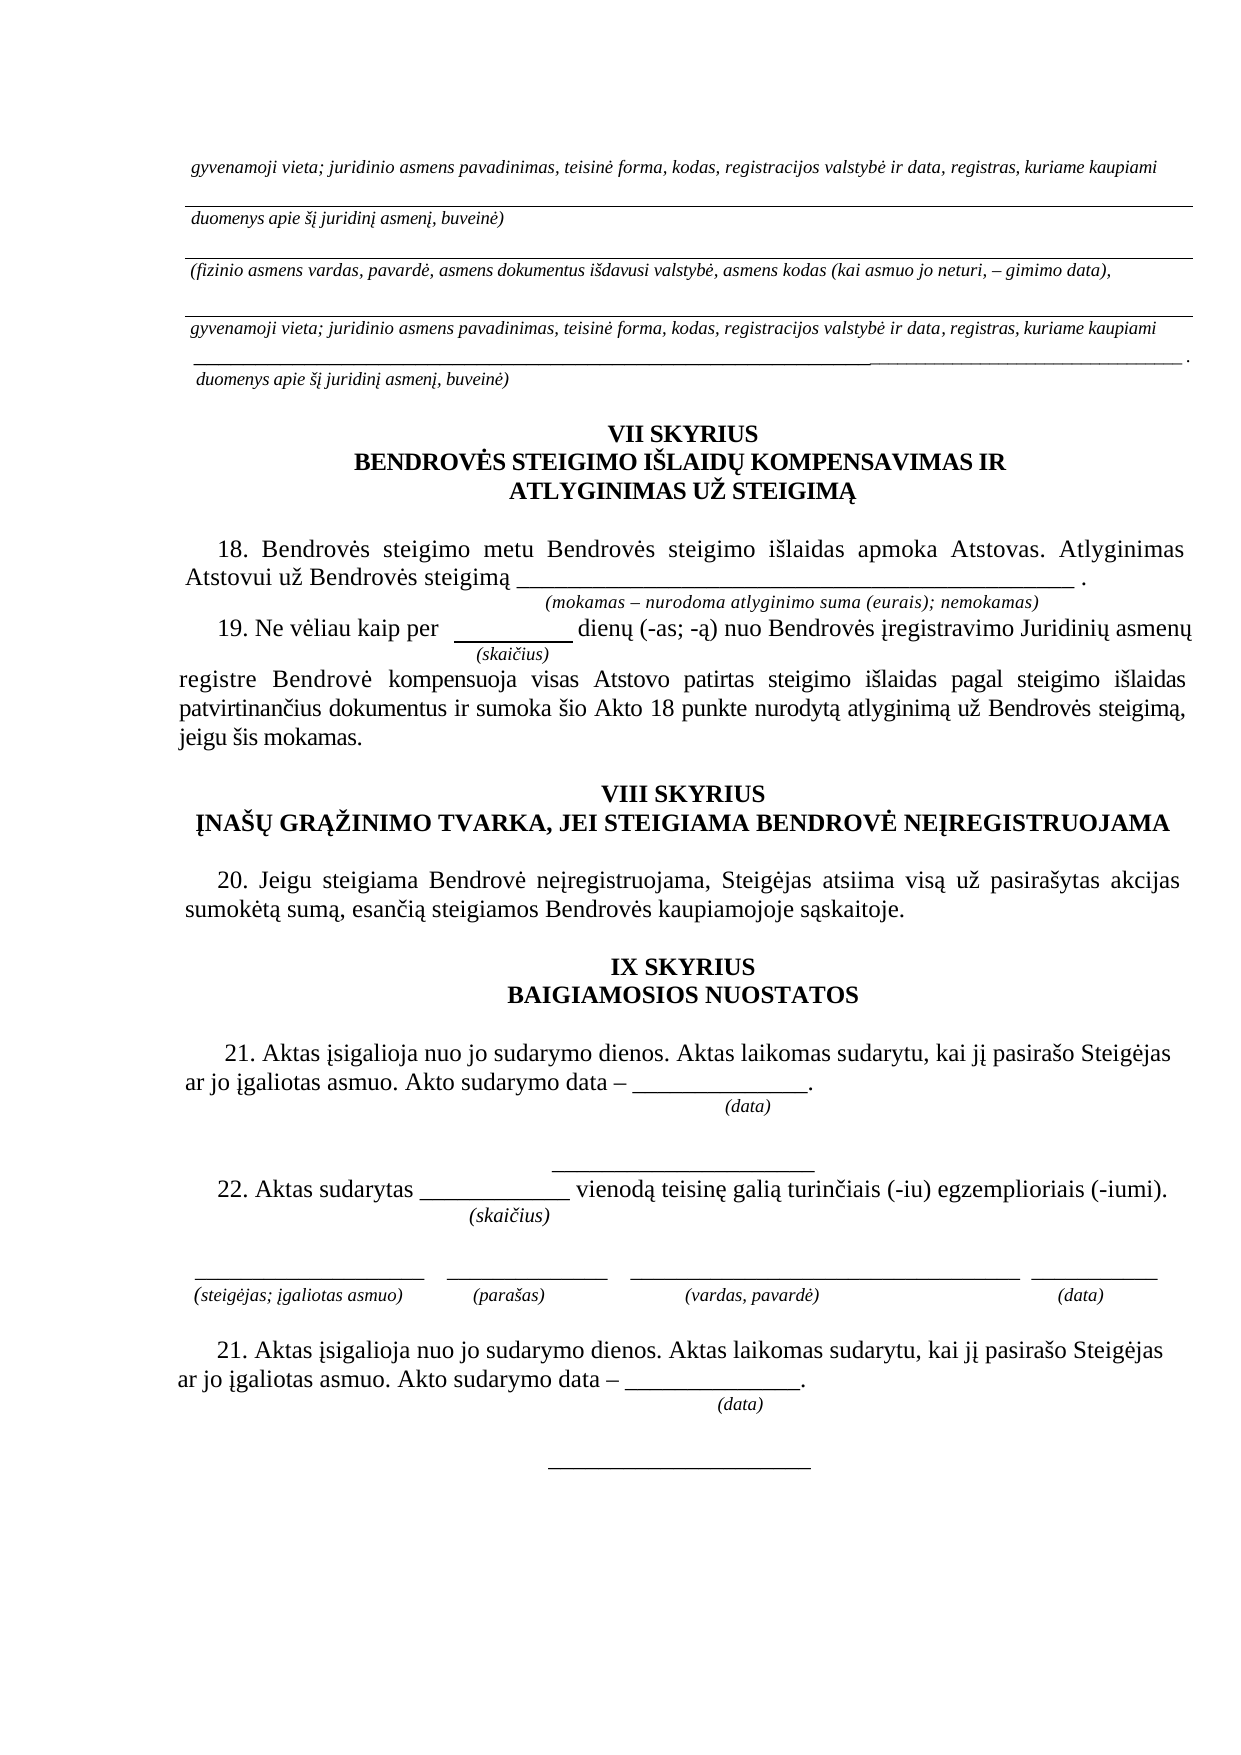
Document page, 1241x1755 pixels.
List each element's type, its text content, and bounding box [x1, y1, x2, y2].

table_cell (fizinio asmens vardas, pavardė, asmens dokumentus išdavusi valstybė, asmens kodas (kai asmuo jo neturi, – gimimo data), [185, 259, 1193, 287]
table_cell 21. Aktas įsigalioja nuo jo sudarymo dienos. Aktas laikomas sudarytu, kai jį pasirašo Steigėjas ar jo įgaliotas asmuo. Akto sudarymo data – ______________. (data) _____________________ 22. Aktas sudarytas ____________ vienodą teisinę galią turinčiais (-iu) egzemplioriais (-iumi). (skaičius) [174, 1038, 1192, 1256]
text (steigėjas; įgaliotas asmuo) (parašas) (vardas, pavardė) (data) [177, 1282, 1181, 1306]
table_cell 16. Sumokėjęs už visas pasirašytas akcijas, Steigėjas įgyja į jas nuosavybės teisę. [174, 148, 1192, 419]
table_cell [1059, 591, 1192, 613]
table_cell 19. Ne vėliau kaip per [174, 613, 454, 641]
table_cell gyvenamoji vieta; juridinio asmens pavadinimas, teisinė forma, kodas, registracijos valstybė ir data, registras, kuriame kaupiami _________________________________________________________________________________________ . duomenys apie šį juridinį asmenį, buveinė) [185, 317, 1193, 389]
table_cell [454, 613, 572, 641]
table_cell [174, 591, 528, 613]
table_cell VIII SKYRIUS įnašų grąžinimo tvarka, JEI STEIGIAMA Bendrovė neįregistrUOJAMA [174, 750, 1192, 865]
text ____________________ ______________ __________________________________ ___________ [177, 1256, 1181, 1282]
text 21. Aktas įsigalioja nuo jo sudarymo dienos. Aktas laikomas sudarytu, kai jį pasirašo Steigėjas ar jo įgaliotas asmuo. Akto sudarymo data – ______________. [177, 1335, 1181, 1393]
table_cell duomenys apie šį juridinį asmenį, buveinė) [185, 207, 1193, 229]
table_cell [185, 389, 1193, 418]
table_cell [185, 178, 1193, 206]
table_cell 20. Jeigu steigiama Bendrovė neįregistruojama, Steigėjas atsiima visą už pasirašytas akcijas sumokėtą sumą, esančią steigiamos Bendrovės kaupiamojoje sąskaitoje. [174, 865, 1192, 923]
table_cell [185, 287, 1193, 316]
table_cell registre Bendrovė kompensuoja visas Atstovo patirtas steigimo išlaidas pagal steigimo išlaidas patvirtinančius dokumentus ir sumoka šio Akto 18 punkte nurodytą atlyginimą už Bendrovės steigimą, jeigu šis mokamas. [174, 664, 1192, 750]
text _____________________ [177, 1443, 1181, 1472]
table_cell VII SKYRIUS Bendrovės steigimo išlaidų kompensavimas ir atlyginimas už steigimą [174, 419, 1192, 534]
table_cell dienų (-as; -ą) nuo Bendrovės įregistravimo Juridinių asmenų [573, 613, 1192, 641]
table_cell (mokamas – nurodoma atlyginimo suma (eurais); nemokamas) [528, 591, 1058, 613]
table_cell [185, 229, 1193, 257]
table_cell IX SKYRIUS Baigiamosios nuostatos [174, 923, 1192, 1038]
text (data) [177, 1393, 1181, 1414]
table_cell 18. Bendrovės steigimo metu Bendrovės steigimo išlaidas apmoka Atstovas. Atlyginimas Atstovui už Bendrovės steigimą ____________________________________________ . [174, 534, 1192, 591]
table_cell [174, 641, 454, 664]
table_cell (skaičius) [454, 643, 572, 664]
table_cell gyvenamoji vieta; juridinio asmens pavadinimas, teisinė forma, kodas, registracijos valstybė ir data, registras, kuriame kaupiami [185, 148, 1193, 177]
table_cell [573, 641, 1192, 664]
